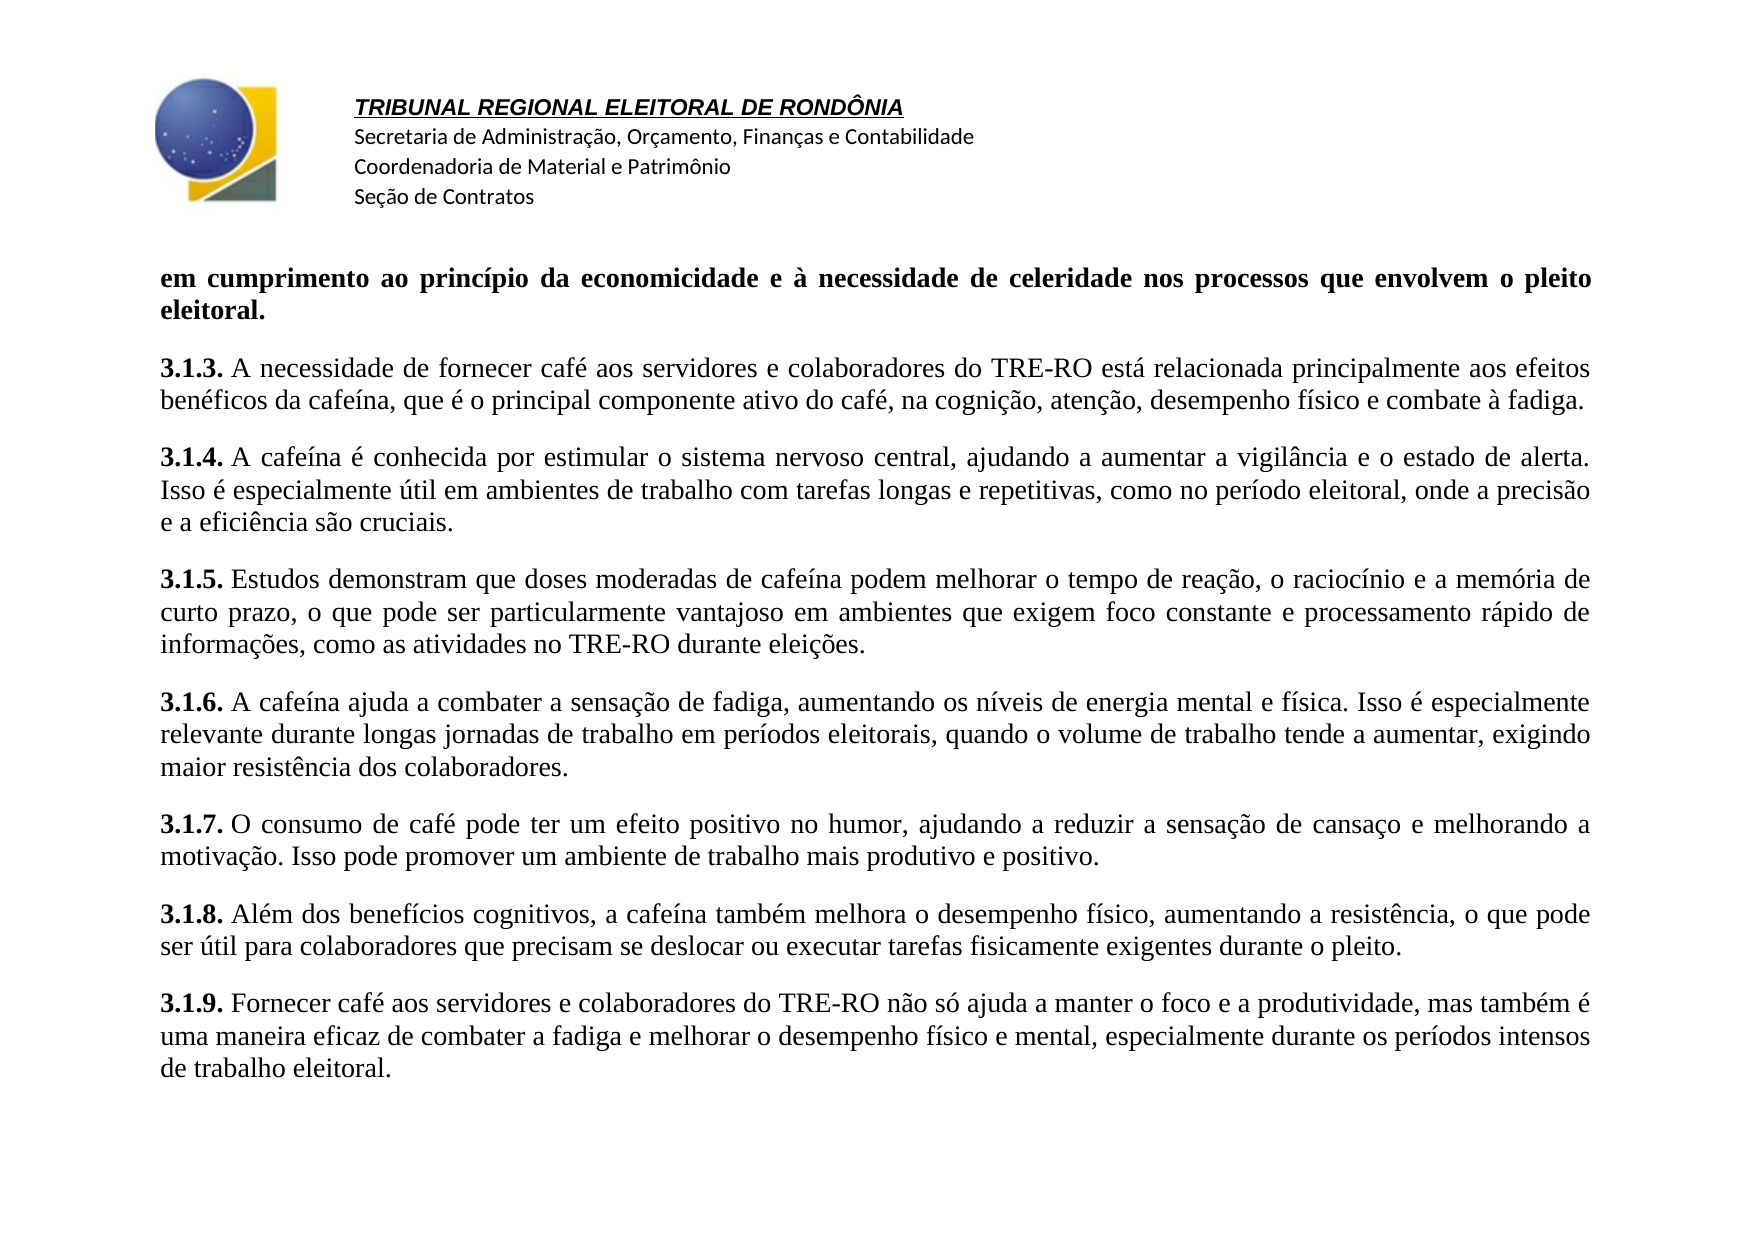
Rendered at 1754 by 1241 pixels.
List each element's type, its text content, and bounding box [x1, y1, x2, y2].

text 3.1.9. Fornecer café aos servidores e colaboradores do TRE-RO não só ajuda a manter o foco e a produtividade, mas também é uma maneira eficaz de combater a fadiga e melhorar o desempenho físico e mental, especialmente durante os períodos intensos de trabalho eleitoral. [160, 987, 1594, 1084]
text em cumprimento ao princípio da economicidade e à necessidade de celeridade nos processos que envolvem o pleito eleitoral. [160, 261, 1594, 326]
text 3.1.8. Além dos benefícios cognitivos, a cafeína também melhora o desempenho físico, aumentando a resistência, o que pode ser útil para colaboradores que precisam se deslocar ou executar tarefas fisicamente exigentes durante o pleito. [160, 897, 1594, 962]
text 3.1.7. O consumo de café pode ter um efeito positivo no humor, ajudando a reduzir a sensação de cansaço e melhorando a motivação. Isso pode promover um ambiente de trabalho mais produtivo e positivo. [160, 807, 1594, 872]
text 3.1.4. A cafeína é conhecida por estimular o sistema nervoso central, ajudando a aumentar a vigilância e o estado de alerta. Isso é especialmente útil em ambientes de trabalho com tarefas longas e repetitivas, como no período eleitoral, onde a precisão e a eficiência são cruciais. [160, 440, 1594, 538]
text 3.1.6. A cafeína ajuda a combater a sensação de fadiga, aumentando os níveis de energia mental e física. Isso é especialmente relevante durante longas jornadas de trabalho em períodos eleitorais, quando o volume de trabalho tende a aumentar, exigindo maior resistência dos colaboradores. [160, 685, 1594, 782]
text 3.1.5. Estudos demonstram que doses moderadas de cafeína podem melhorar o tempo de reação, o raciocínio e a memória de curto prazo, o que pode ser particularmente vantajoso em ambientes que exigem foco constante e processamento rápido de informações, como as atividades no TRE-RO durante eleições. [160, 563, 1594, 660]
text 3.1.3. A necessidade de fornecer café aos servidores e colaboradores do TRE-RO está relacionada principalmente aos efeitos benéficos da cafeína, que é o principal componente ativo do café, na cognição, atenção, desempenho físico e combate à fadiga. [160, 351, 1594, 415]
